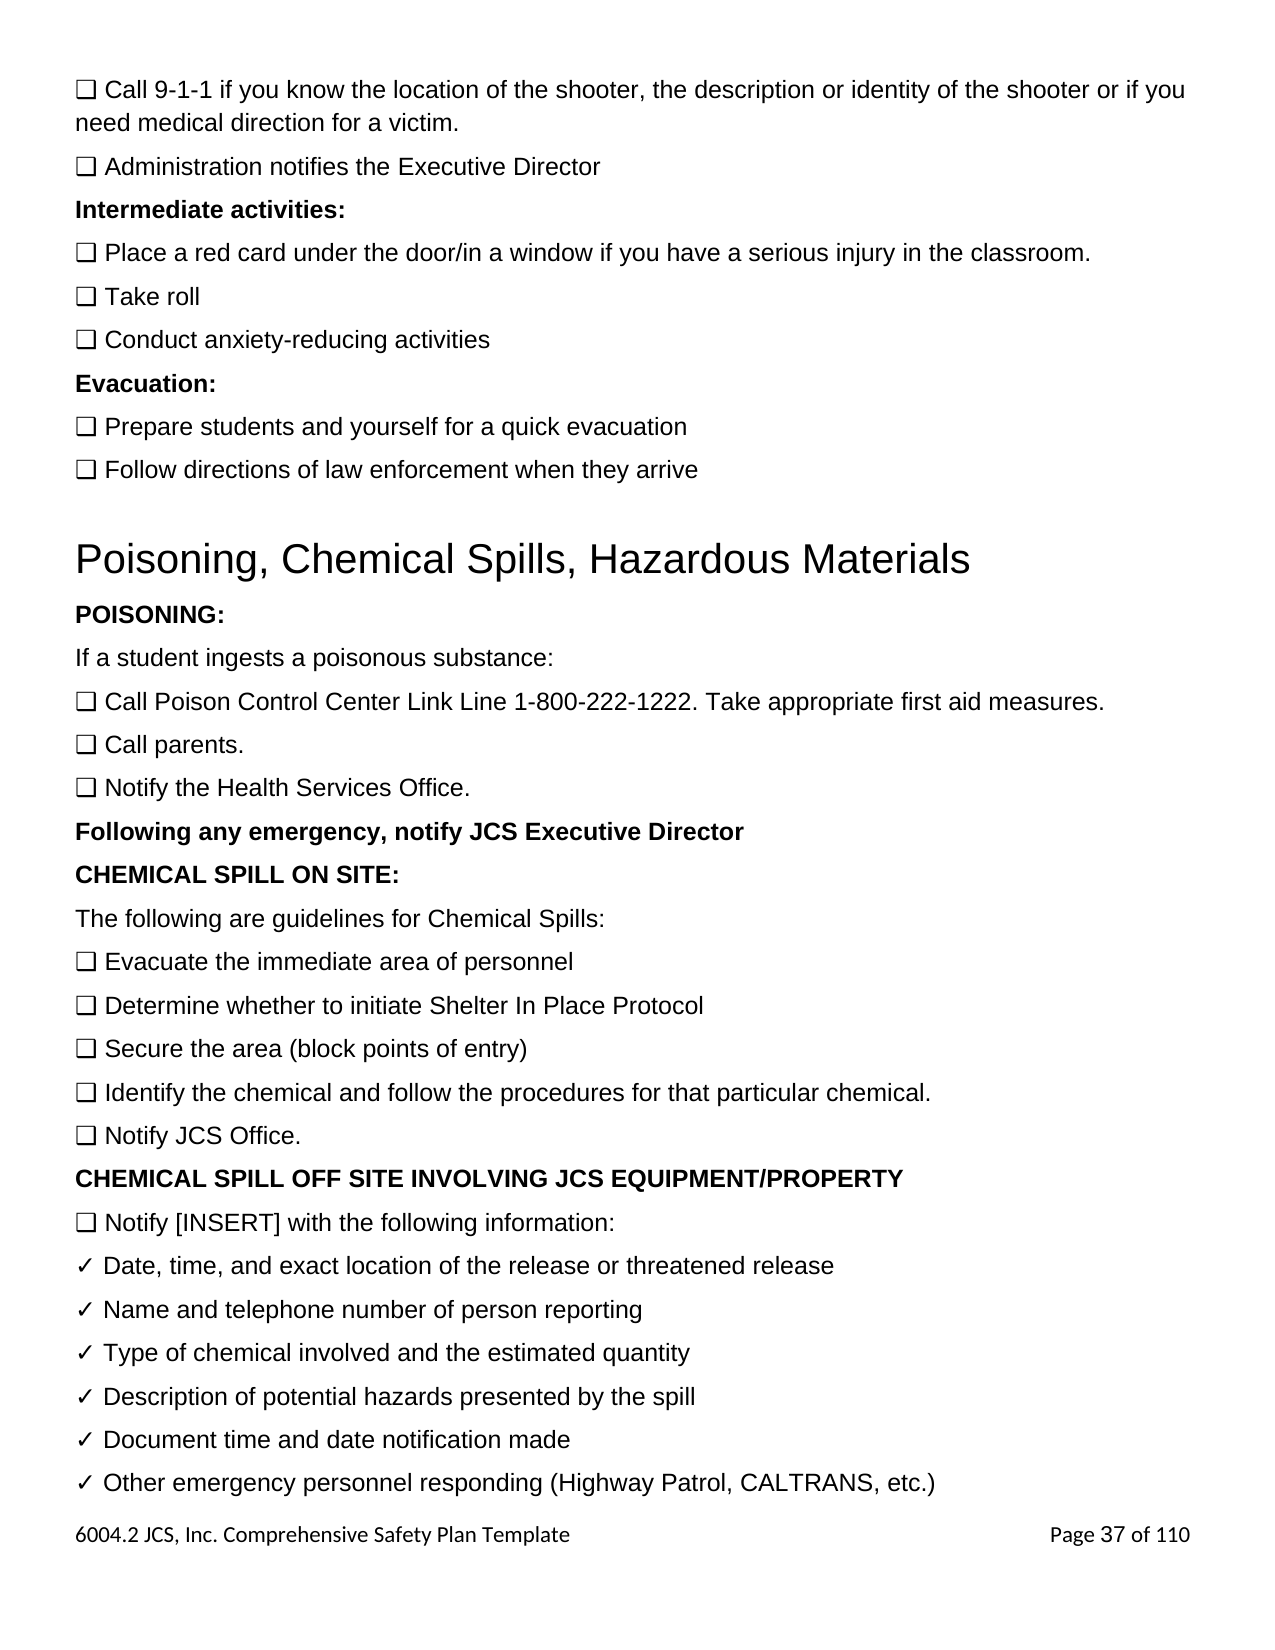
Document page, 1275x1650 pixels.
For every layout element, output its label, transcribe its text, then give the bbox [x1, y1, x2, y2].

text CHEMICAL SPILL OFF SITE INVOLVING JCS EQUIPMENT/PROPERTY [75, 1164, 1200, 1193]
text POISONING: [75, 600, 1200, 628]
text ✓ Type of chemical involved and the estimated quantity [75, 1338, 1200, 1367]
text CHEMICAL SPILL ON SITE: [75, 860, 1200, 889]
text ❑ Secure the area (block points of entry) [75, 1034, 1200, 1063]
text If a student ingests a poisonous substance: [75, 643, 1200, 672]
text Evacuation: [75, 369, 1200, 397]
text Following any emergency, notify JCS Executive Director [75, 817, 1200, 846]
text ✓ Description of potential hazards presented by the spill [75, 1382, 1200, 1410]
text ❑ Call parents. [75, 730, 1200, 759]
text ❑ Notify JCS Office. [75, 1121, 1200, 1150]
text ❑ Evacuate the immediate area of personnel [75, 947, 1200, 976]
text The following are guidelines for Chemical Spills: [75, 904, 1200, 932]
text Poisoning, Chemical Spills, Hazardous Materials [75, 534, 1200, 582]
text ✓ Document time and date notification made [75, 1425, 1200, 1454]
text ❑ Notify the Health Services Office. [75, 773, 1200, 802]
text ✓ Date, time, and exact location of the release or threatened release [75, 1251, 1200, 1280]
text ❑ Take roll [75, 282, 1200, 311]
text ❑ Identify the chemical and follow the procedures for that particular chemical. [75, 1077, 1200, 1106]
text ❑ Notify [INSERT] with the following information: [75, 1208, 1200, 1237]
text ❑ Conduct anxiety-reducing activities [75, 325, 1200, 354]
text ✓ Name and telephone number of person reporting [75, 1295, 1200, 1323]
text ❑ Administration notifies the Executive Director [75, 151, 1200, 180]
text ❑ Call Poison Control Center Link Line 1-800-222-1222. Take appropriate first aid measures. [75, 687, 1200, 715]
text Intermediate activities: [75, 195, 1200, 224]
text ✓ Other emergency personnel responding (Highway Patrol, CALTRANS, etc.) [75, 1468, 1200, 1497]
text ❑ Call 9-1-1 if you know the location of the shooter, the description or identity of the shooter or if you need medical direction for a victim. [75, 75, 1200, 137]
text ❑ Prepare students and yourself for a quick evacuation [75, 412, 1200, 441]
text ❑ Place a red card under the door/in a window if you have a serious injury in the classroom. [75, 238, 1200, 267]
text ❑ Follow directions of law enforcement when they arrive [75, 456, 1200, 484]
text ❑ Determine whether to initiate Shelter In Place Protocol [75, 991, 1200, 1019]
